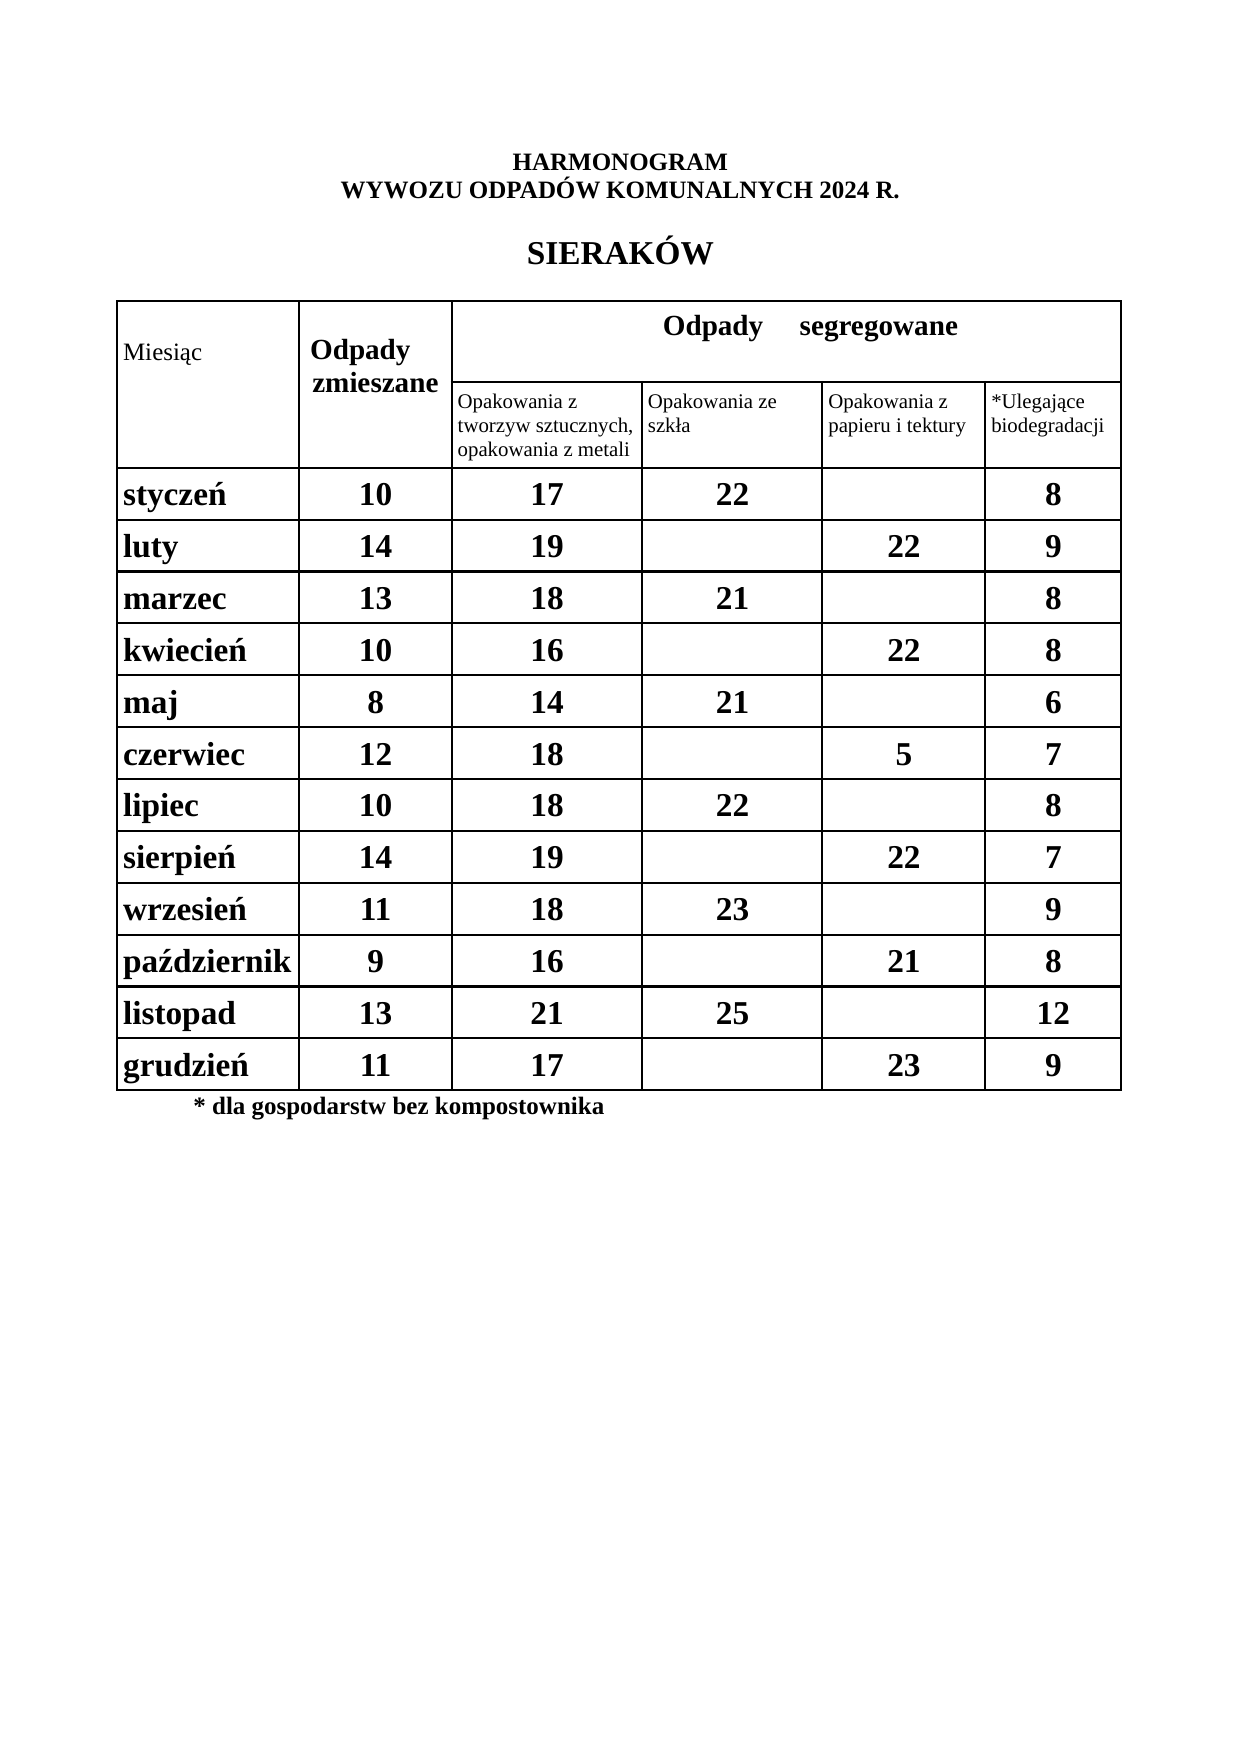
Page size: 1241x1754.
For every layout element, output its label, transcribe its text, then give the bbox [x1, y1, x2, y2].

table_cell [823, 676, 984, 726]
table_cell 19 [453, 521, 641, 570]
table_cell 18 [453, 573, 641, 622]
table_cell 22 [823, 521, 984, 570]
table_cell 10 [300, 469, 451, 518]
table_cell 22 [823, 624, 984, 674]
table_cell 22 [823, 832, 984, 882]
table_cell 22 [643, 780, 821, 830]
table_cell maj [118, 676, 298, 726]
table_cell 21 [823, 936, 984, 985]
table_cell 9 [986, 521, 1120, 570]
table_cell [823, 884, 984, 933]
table_cell 18 [453, 728, 641, 778]
table_cell 17 [453, 1039, 641, 1089]
table_cell 5 [823, 728, 984, 778]
table_cell Opakowania ze szkła [643, 383, 821, 467]
table_cell 21 [643, 573, 821, 622]
table_cell 6 [986, 676, 1120, 726]
table_cell wrzesień [118, 884, 298, 933]
table_cell 18 [453, 884, 641, 933]
table_cell 18 [453, 780, 641, 830]
table_cell 9 [986, 1039, 1120, 1089]
text WYWOZU ODPADÓW KOMUNALNYCH 2024 R. [118, 176, 1122, 204]
table_cell [643, 624, 821, 674]
table_cell czerwiec [118, 728, 298, 778]
table_cell 19 [453, 832, 641, 882]
table_cell luty [118, 521, 298, 570]
table_cell lipiec [118, 780, 298, 830]
table_cell [643, 728, 821, 778]
table_header Odpady segregowane [453, 302, 1120, 381]
table_cell 7 [986, 832, 1120, 882]
table_cell 13 [300, 573, 451, 622]
table_cell 11 [300, 884, 451, 933]
table_cell Opakowania z tworzyw sztucznych, opakowania z metali [453, 383, 641, 467]
table_cell sierpień [118, 832, 298, 882]
table_cell 7 [986, 728, 1120, 778]
table_cell kwiecień [118, 624, 298, 674]
table_cell 8 [986, 624, 1120, 674]
table_cell 17 [453, 469, 641, 518]
table_cell [643, 521, 821, 570]
table_header Odpady zmieszane [300, 302, 451, 467]
table_cell 23 [643, 884, 821, 933]
text SIERAKÓW [118, 233, 1122, 271]
table_cell 16 [453, 624, 641, 674]
table_cell 14 [300, 521, 451, 570]
table_cell 12 [986, 988, 1120, 1037]
table_cell 12 [300, 728, 451, 778]
table_cell [643, 1039, 821, 1089]
table_cell Opakowania z papieru i tektury [823, 383, 984, 467]
table_cell 14 [300, 832, 451, 882]
text HARMONOGRAM [118, 147, 1122, 176]
table_cell 16 [453, 936, 641, 985]
table_cell [643, 832, 821, 882]
table_cell 8 [986, 780, 1120, 830]
table_cell [823, 780, 984, 830]
table_cell 10 [300, 780, 451, 830]
table_cell marzec [118, 573, 298, 622]
table_cell *Ulegające biodegradacji [986, 383, 1120, 467]
table_cell 8 [986, 936, 1120, 985]
table_cell [823, 469, 984, 518]
table_cell 8 [986, 573, 1120, 622]
table_cell 8 [986, 469, 1120, 518]
table_cell 11 [300, 1039, 451, 1089]
table_cell 9 [986, 884, 1120, 933]
table_cell [643, 936, 821, 985]
table_cell grudzień [118, 1039, 298, 1089]
table_cell październik [118, 936, 298, 985]
table_cell listopad [118, 988, 298, 1037]
text * dla gospodarstw bez kompostownika [193, 1091, 1122, 1120]
table_cell 9 [300, 936, 451, 985]
table_cell [823, 573, 984, 622]
table_cell 10 [300, 624, 451, 674]
table_cell [823, 988, 984, 1037]
table_cell 22 [643, 469, 821, 518]
table_cell 13 [300, 988, 451, 1037]
table_cell 23 [823, 1039, 984, 1089]
table_cell 14 [453, 676, 641, 726]
table_cell 21 [453, 988, 641, 1037]
table_cell styczeń [118, 469, 298, 518]
table_cell 21 [643, 676, 821, 726]
table_cell 25 [643, 988, 821, 1037]
table_cell 8 [300, 676, 451, 726]
table_header Miesiąc [118, 302, 298, 467]
